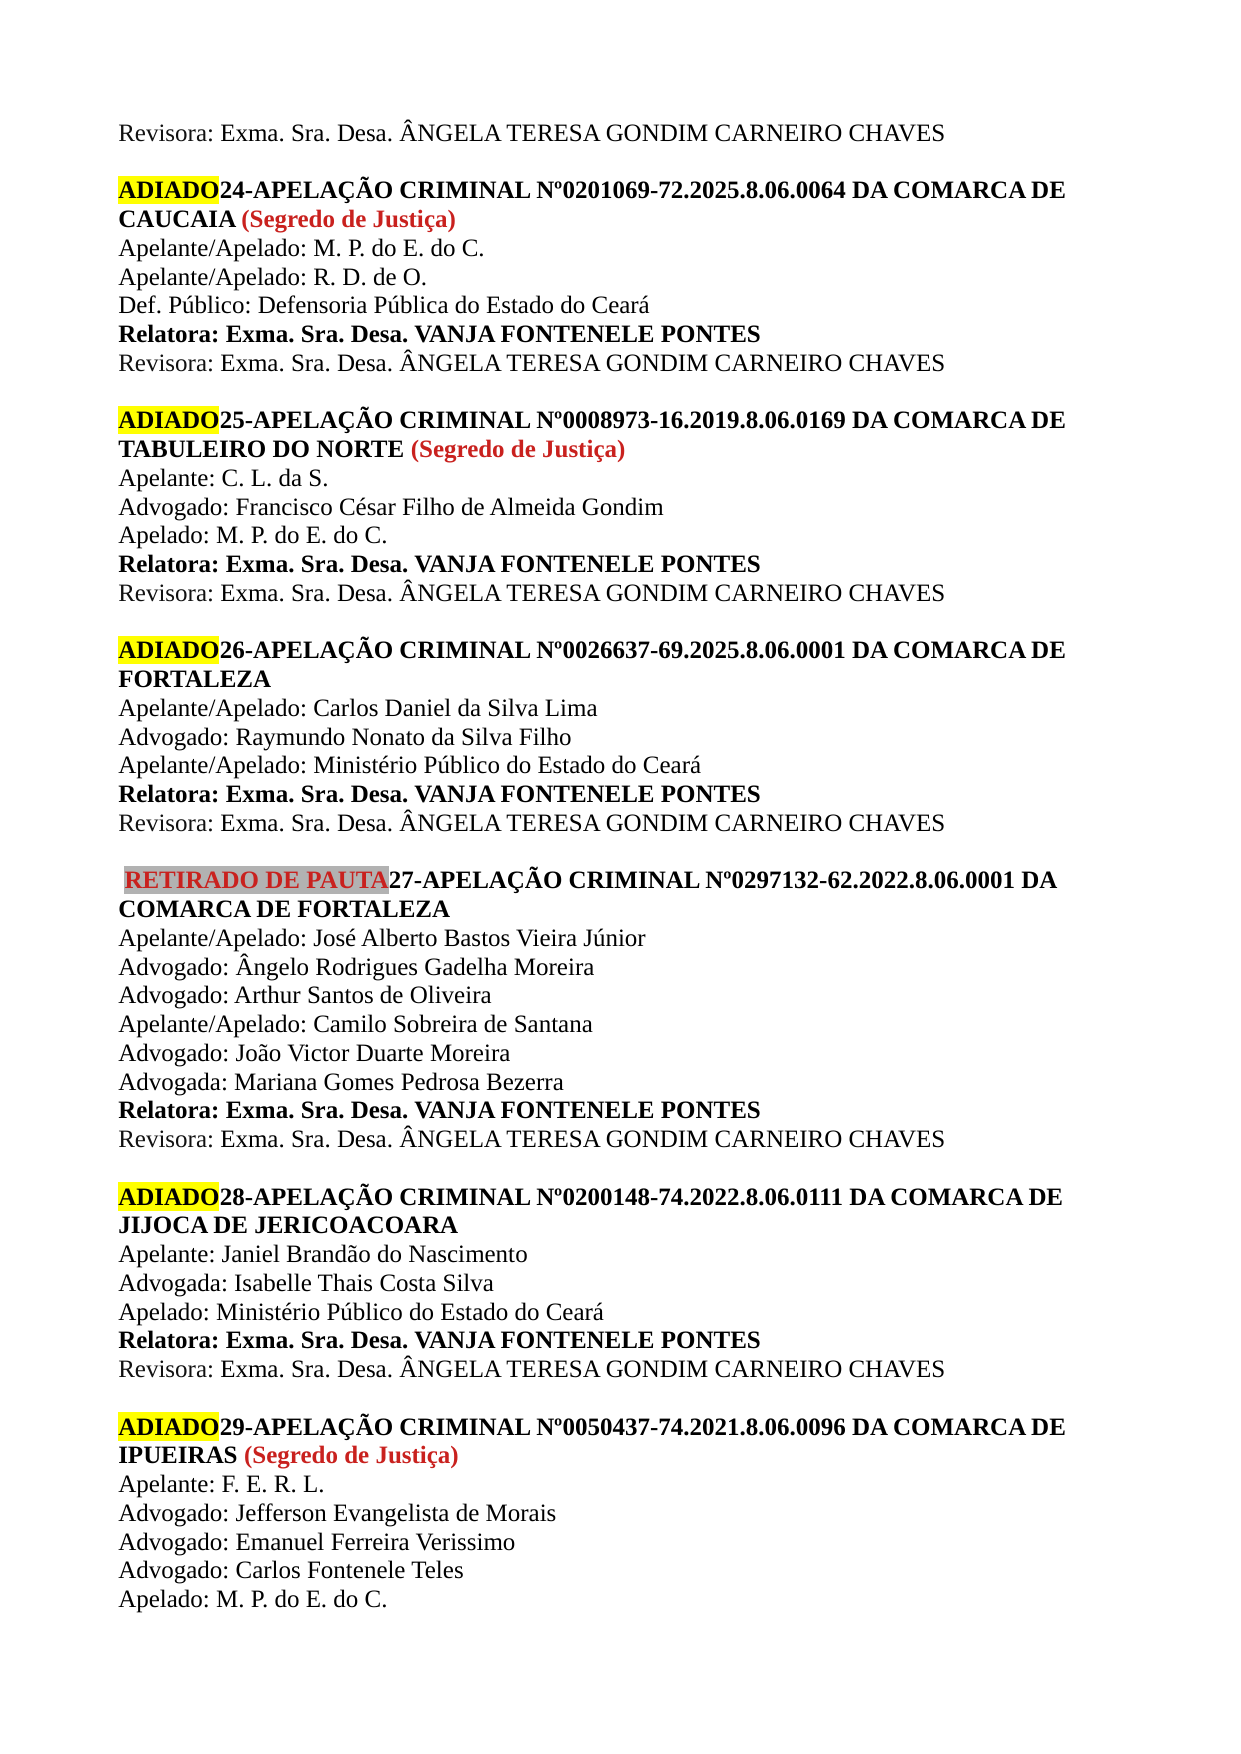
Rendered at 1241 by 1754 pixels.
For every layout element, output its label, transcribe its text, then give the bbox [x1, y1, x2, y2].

text Apelante/Apelado: Camilo Sobreira de Santana [118, 1009, 1122, 1038]
text Advogado: Francisco César Filho de Almeida Gondim [118, 492, 1122, 521]
text Revisora: Exma. Sra. Desa. ÂNGELA TERESA GONDIM CARNEIRO CHAVES [118, 1124, 1122, 1153]
text Apelante/Apelado: Ministério Público do Estado do Ceará [118, 751, 1122, 779]
text Advogada: Mariana Gomes Pedrosa Bezerra [118, 1067, 1122, 1096]
text Apelado: Ministério Público do Estado do Ceará [118, 1297, 1122, 1326]
text Relatora: Exma. Sra. Desa. VANJA FONTENELE PONTES [118, 549, 1122, 578]
text Advogado: Raymundo Nonato da Silva Filho [118, 722, 1122, 751]
text Relatora: Exma. Sra. Desa. VANJA FONTENELE PONTES [118, 319, 1122, 348]
text Revisora: Exma. Sra. Desa. ÂNGELA TERESA GONDIM CARNEIRO CHAVES [118, 118, 1122, 147]
text Apelante: F. E. R. L. [118, 1469, 1122, 1498]
text Apelado: M. P. do E. do C. [118, 1584, 1122, 1613]
text Relatora: Exma. Sra. Desa. VANJA FONTENELE PONTES [118, 1326, 1122, 1354]
text ADIADO28-APELAÇÃO CRIMINAL Nº0200148-74.2022.8.06.0111 DA COMARCA DE JIJOCA DE JERICOACOARA [118, 1182, 1122, 1239]
text Advogado: Jefferson Evangelista de Morais [118, 1498, 1122, 1527]
text Revisora: Exma. Sra. Desa. ÂNGELA TERESA GONDIM CARNEIRO CHAVES [118, 348, 1122, 377]
text Relatora: Exma. Sra. Desa. VANJA FONTENELE PONTES [118, 779, 1122, 808]
text Apelante/Apelado: M. P. do E. do C. [118, 233, 1122, 262]
text RETIRADO DE PAUTA27-APELAÇÃO CRIMINAL Nº0297132-62.2022.8.06.0001 DA COMARCA DE FORTALEZA [118, 866, 1122, 923]
text Advogado: Ângelo Rodrigues Gadelha Moreira [118, 952, 1122, 981]
text Advogado: João Victor Duarte Moreira [118, 1038, 1122, 1067]
text ADIADO24-APELAÇÃO CRIMINAL Nº0201069-72.2025.8.06.0064 DA COMARCA DE CAUCAIA (Segredo de Justiça) [118, 176, 1122, 233]
text Revisora: Exma. Sra. Desa. ÂNGELA TERESA GONDIM CARNEIRO CHAVES [118, 808, 1122, 837]
text ADIADO26-APELAÇÃO CRIMINAL Nº0026637-69.2025.8.06.0001 DA COMARCA DE FORTALEZA [118, 636, 1122, 693]
text Def. Público: Defensoria Pública do Estado do Ceará [118, 291, 1122, 319]
text ADIADO25-APELAÇÃO CRIMINAL Nº0008973-16.2019.8.06.0169 DA COMARCA DE TABULEIRO DO NORTE (Segredo de Justiça) [118, 406, 1122, 463]
text Relatora: Exma. Sra. Desa. VANJA FONTENELE PONTES [118, 1096, 1122, 1124]
text Apelante: C. L. da S. [118, 463, 1122, 492]
text Apelante/Apelado: Carlos Daniel da Silva Lima [118, 693, 1122, 722]
text Apelante/Apelado: R. D. de O. [118, 262, 1122, 291]
text Advogado: Arthur Santos de Oliveira [118, 981, 1122, 1009]
text Advogada: Isabelle Thais Costa Silva [118, 1268, 1122, 1297]
text Revisora: Exma. Sra. Desa. ÂNGELA TERESA GONDIM CARNEIRO CHAVES [118, 578, 1122, 607]
text Apelante/Apelado: José Alberto Bastos Vieira Júnior [118, 923, 1122, 952]
text Apelante: Janiel Brandão do Nascimento [118, 1239, 1122, 1268]
text Advogado: Carlos Fontenele Teles [118, 1556, 1122, 1584]
text Apelado: M. P. do E. do C. [118, 521, 1122, 549]
text Revisora: Exma. Sra. Desa. ÂNGELA TERESA GONDIM CARNEIRO CHAVES [118, 1354, 1122, 1383]
text Advogado: Emanuel Ferreira Verissimo [118, 1527, 1122, 1556]
text ADIADO29-APELAÇÃO CRIMINAL Nº0050437-74.2021.8.06.0096 DA COMARCA DE IPUEIRAS (Segredo de Justiça) [118, 1412, 1122, 1469]
